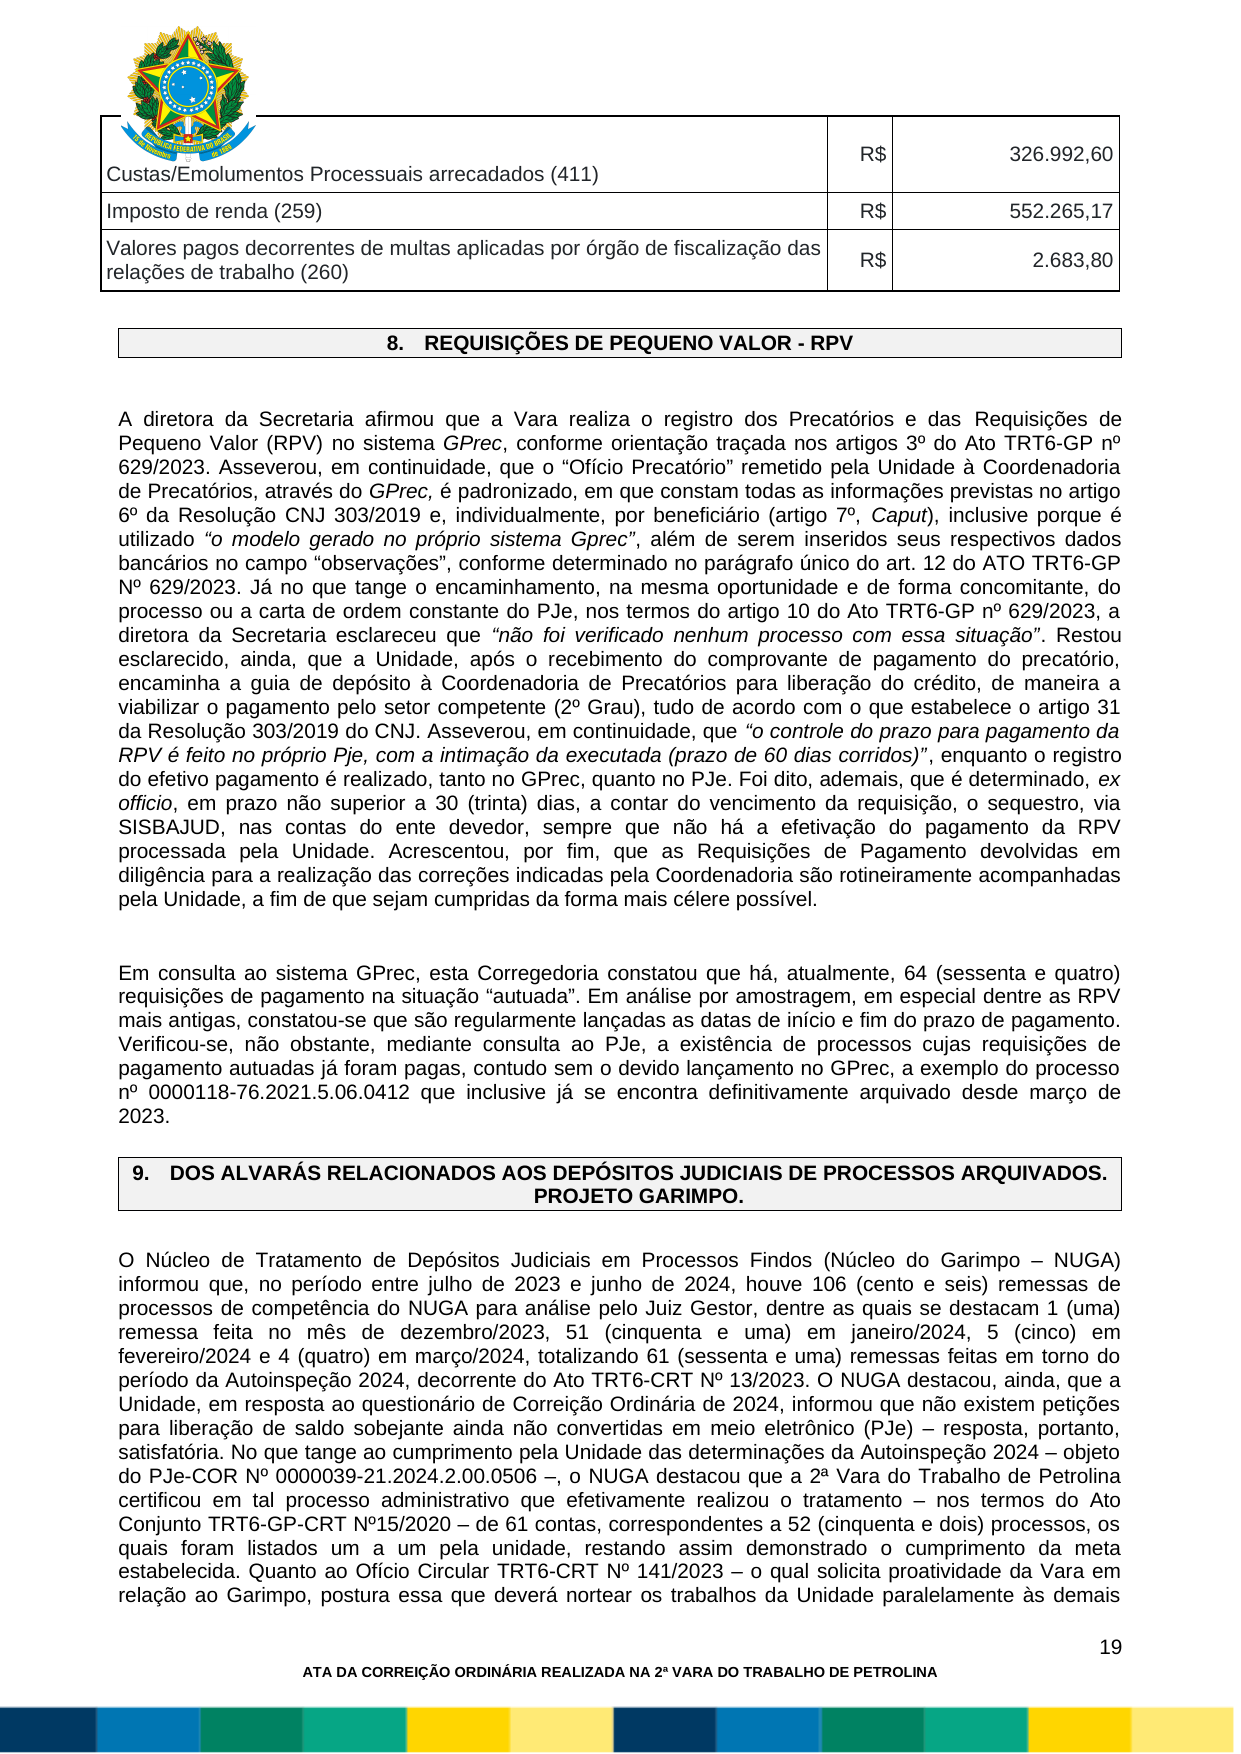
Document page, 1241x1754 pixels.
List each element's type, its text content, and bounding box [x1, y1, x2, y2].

text A diretora da Secretaria afirmou que a Vara realiza o registro dos Precatórios e das Requisições de Pequeno Valor (RPV) no sistema GPrec, conforme orientação traçada nos artigos 3º do Ato TRT6-GP nº 629/2023. Asseverou, em continuidade, que o “Ofício Precatório” remetido pela Unidade à Coordenadoria de Precatórios, através do GPrec, é padronizado, em que constam todas as informações previstas no artigo 6º da Resolução CNJ 303/2019 e, individualmente, por beneficiário (artigo 7º, Caput), inclusive porque é utilizado “o modelo gerado no próprio sistema Gprec”, além de serem inseridos seus respectivos dados bancários no campo “observações”, conforme determinado no parágrafo único do art. 12 do ATO TRT6-GP Nº 629/2023. Já no que tange o encaminhamento, na mesma oportunidade e de forma concomitante, do processo ou a carta de ordem constante do PJe, nos termos do artigo 10 do Ato TRT6-GP nº 629/2023, a diretora da Secretaria esclareceu que “não foi verificado nenhum processo com essa situação”. Restou esclarecido, ainda, que a Unidade, após o recebimento do comprovante de pagamento do precatório, encaminha a guia de depósito à Coordenadoria de Precatórios para liberação do crédito, de maneira a viabilizar o pagamento pelo setor competente (2º Grau), tudo de acordo com o que estabelece o artigo 31 da Resolução 303/2019 do CNJ. Asseverou, em continuidade, que “o controle do prazo para pagamento da RPV é feito no próprio Pje, com a intimação da executada (prazo de 60 dias corridos)”, enquanto o registro do efetivo pagamento é realizado, tanto no GPrec, quanto no PJe. Foi dito, ademais, que é determinado, ex officio, em prazo não superior a 30 (trinta) dias, a contar do vencimento da requisição, o sequestro, via SISBAJUD, nas contas do ente devedor, sempre que não há a efetivação do pagamento da RPV processada pela Unidade. Acrescentou, por fim, que as Requisições de Pagamento devolvidas em diligência para a realização das correções indicadas pela Coordenadoria são rotineiramente acompanhadas pela Unidade, a fim de que sejam cumpridas da forma mais célere possível. [118, 407, 1122, 910]
table_cell 2.683,80 [893, 230, 1119, 290]
table_cell Valores pagos decorrentes de multas aplicadas por órgão de fiscalização das relações de trabalho (260) [102, 230, 827, 290]
text Em consulta ao sistema GPrec, esta Corregedoria constatou que há, atualmente, 64 (sessenta e quatro) requisições de pagamento na situação “autuada”. Em análise por amostragem, em especial dentre as RPV mais antigas, constatou-se que são regularmente lançadas as datas de início e fim do prazo de pagamento. Verificou-se, não obstante, mediante consulta ao PJe, a existência de processos cujas requisições de pagamento autuadas já foram pagas, contudo sem o devido lançamento no GPrec, a exemplo do processo nº 0000118-76.2021.5.06.0412 que inclusive já se encontra definitivamente arquivado desde março de 2023. [118, 960, 1122, 1128]
table_header R$ [828, 117, 892, 191]
table_cell R$ [828, 193, 892, 229]
list REQUISIÇÕES DE PEQUENO VALOR - RPV [119, 329, 1121, 357]
table_header 326.992,60 [893, 117, 1119, 191]
table_header Custas/Emolumentos Processuais arrecadados (411) [102, 117, 827, 191]
list DOS ALVARÁS RELACIONADOS AOS DEPÓSITOS JUDICIAIS DE PROCESSOS ARQUIVADOS. PROJETO GARIMPO. [119, 1158, 1121, 1210]
text O Núcleo de Tratamento de Depósitos Judiciais em Processos Findos (Núcleo do Garimpo – NUGA) informou que, no período entre julho de 2023 e junho de 2024, houve 106 (cento e seis) remessas de processos de competência do NUGA para análise pelo Juiz Gestor, dentre as quais se destacam 1 (uma) remessa feita no mês de dezembro/2023, 51 (cinquenta e uma) em janeiro/2024, 5 (cinco) em fevereiro/2024 e 4 (quatro) em março/2024, totalizando 61 (sessenta e uma) remessas feitas em torno do período da Autoinspeção 2024, decorrente do Ato TRT6-CRT Nº 13/2023. O NUGA destacou, ainda, que a Unidade, em resposta ao questionário de Correição Ordinária de 2024, informou que não existem petições para liberação de saldo sobejante ainda não convertidas em meio eletrônico (PJe) – resposta, portanto, satisfatória. No que tange ao cumprimento pela Unidade das determinações da Autoinspeção 2024 – objeto do PJe-COR Nº 0000039-21.2024.2.00.0506 –, o NUGA destacou que a 2ª Vara do Trabalho de Petrolina certificou em tal processo administrativo que efetivamente realizou o tratamento – nos termos do Ato Conjunto TRT6-GP-CRT Nº15/2020 – de 61 contas, correspondentes a 52 (cinquenta e dois) processos, os quais foram listados um a um pela unidade, restando assim demonstrado o cumprimento da meta estabelecida. Quanto ao Ofício Circular TRT6-CRT Nº 141/2023 – o qual solicita proatividade da Vara em relação ao Garimpo, postura essa que deverá nortear os trabalhos da Unidade paralelamente às demais [118, 1248, 1122, 1607]
table_cell 552.265,17 [893, 193, 1119, 229]
table_cell Imposto de renda (259) [102, 193, 827, 229]
table_cell R$ [828, 230, 892, 290]
